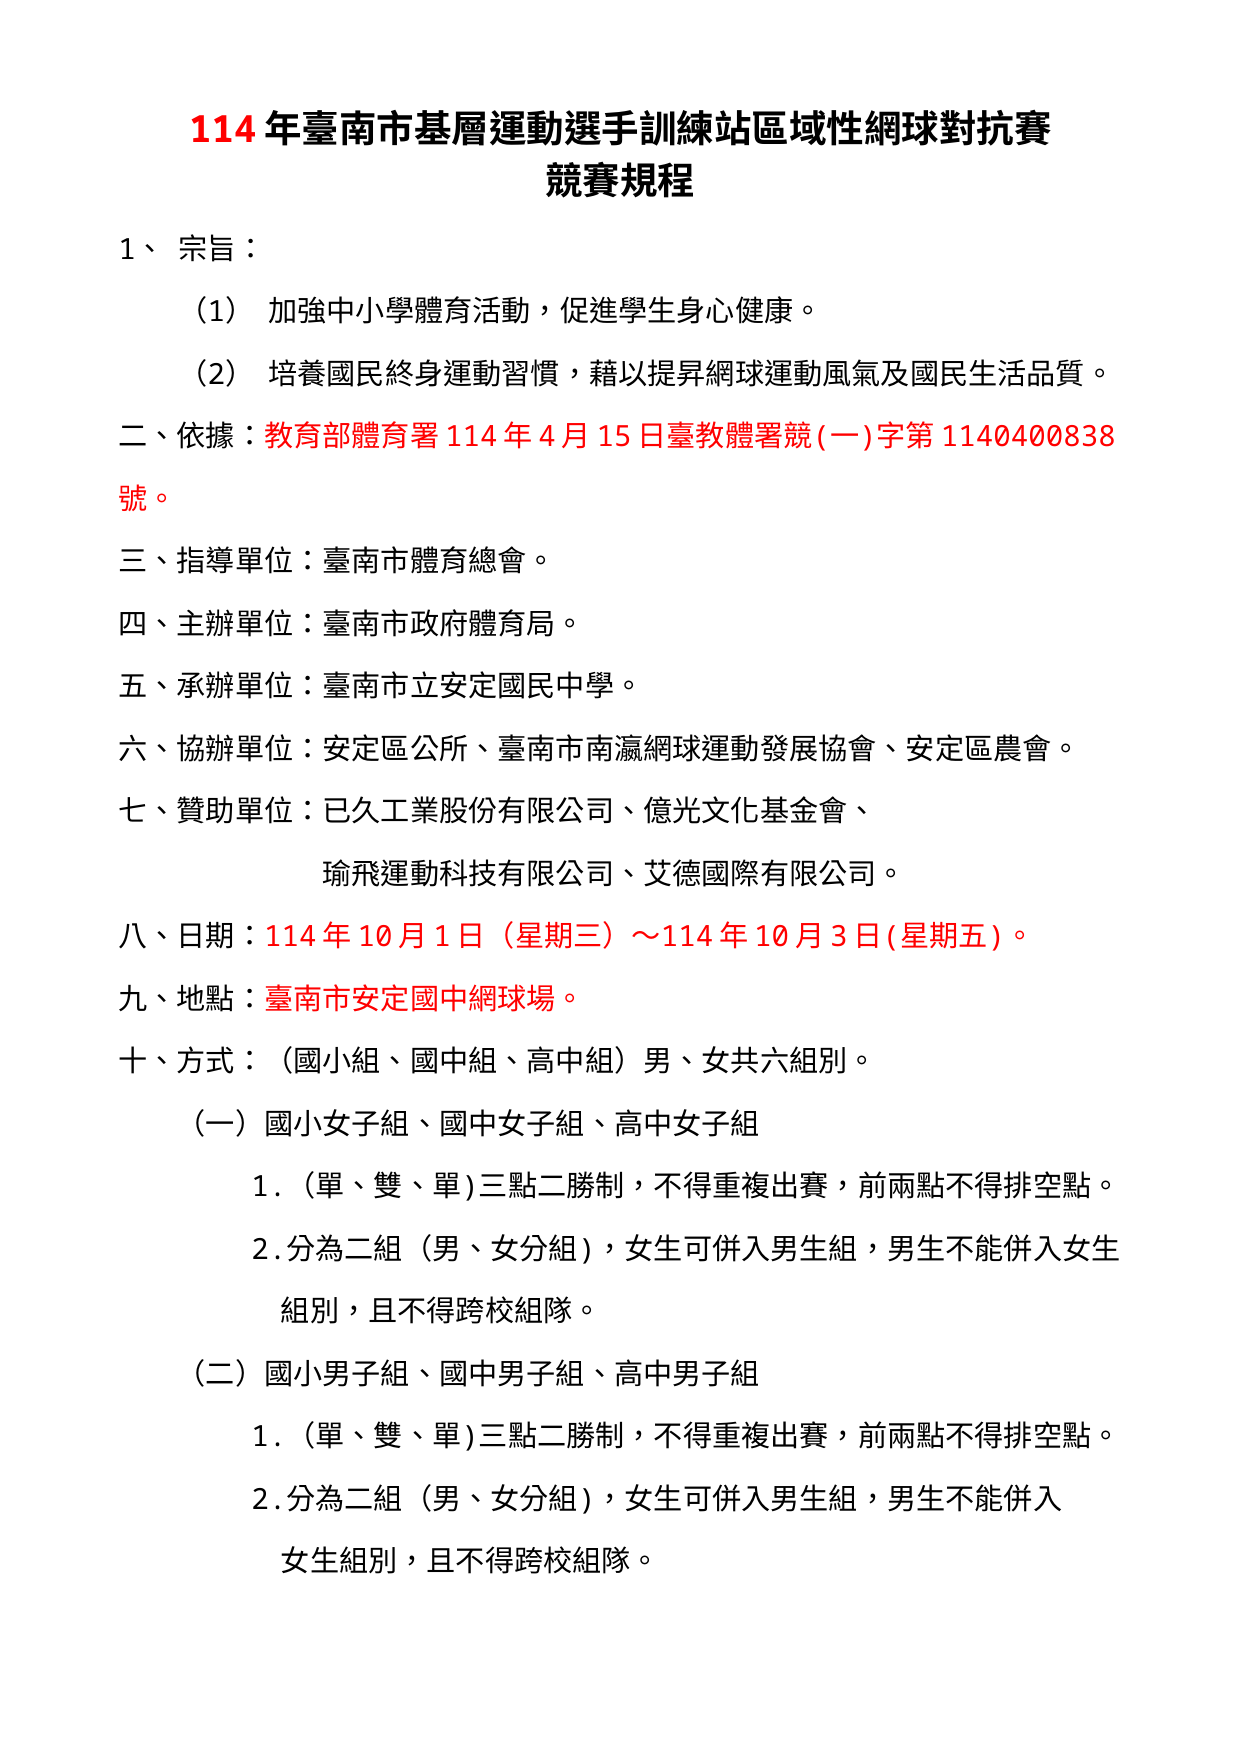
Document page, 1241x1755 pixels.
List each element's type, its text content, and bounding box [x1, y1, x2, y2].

text 八、日期：114年10月1日（星期三）～114年10月3日(星期五)。 [118, 892, 1122, 955]
text 114年臺南市基層運動選手訓練站區域性網球對抗賽 [118, 101, 1122, 153]
text 1.（單、雙、單)三點二勝制，不得重複出賽，前兩點不得排空點。 [251, 1392, 1122, 1455]
text 六、協辦單位：安定區公所、臺南市南瀛網球運動發展協會、安定區農會。 [118, 705, 1093, 767]
list 加強中小學體育活動，促進學生身心健康。 [178, 267, 1122, 330]
text 五、承辦單位：臺南市立安定國民中學。 [118, 642, 1122, 705]
text 1.（單、雙、單)三點二勝制，不得重複出賽，前兩點不得排空點。 [251, 1142, 1122, 1205]
text （二）國小男子組、國中男子組、高中男子組 [118, 1330, 1122, 1392]
text 瑜飛運動科技有限公司、艾德國際有限公司。 [118, 830, 1122, 892]
text 七、贊助單位：已久工業股份有限公司、億光文化基金會、 [118, 767, 1122, 830]
text 二、依據：教育部體育署114年4月15日臺教體署競(一)字第1140400838號。 [118, 392, 1122, 517]
text （一）國小女子組、國中女子組、高中女子組 [118, 1080, 1122, 1142]
text 四、主辦單位：臺南市政府體育局。 [118, 580, 1122, 642]
text 九、地點：臺南市安定國中網球場。 [118, 955, 1122, 1017]
text 2.分為二組（男、女分組)，女生可併入男生組，男生不能併入女生組別，且不得跨校組隊。 [251, 1455, 1063, 1580]
list 培養國民終身運動習慣，藉以提昇網球運動風氣及國民生活品質。 [178, 330, 1122, 392]
list 宗旨： [118, 205, 1122, 267]
text 十、方式：（國小組、國中組、高中組）男、女共六組別。 [118, 1017, 1122, 1080]
text 競賽規程 [118, 153, 1122, 205]
text 2.分為二組（男、女分組)，女生可併入男生組，男生不能併入女生組別，且不得跨校組隊。 [251, 1205, 1122, 1330]
text 三、指導單位：臺南市體育總會。 [118, 517, 1122, 580]
